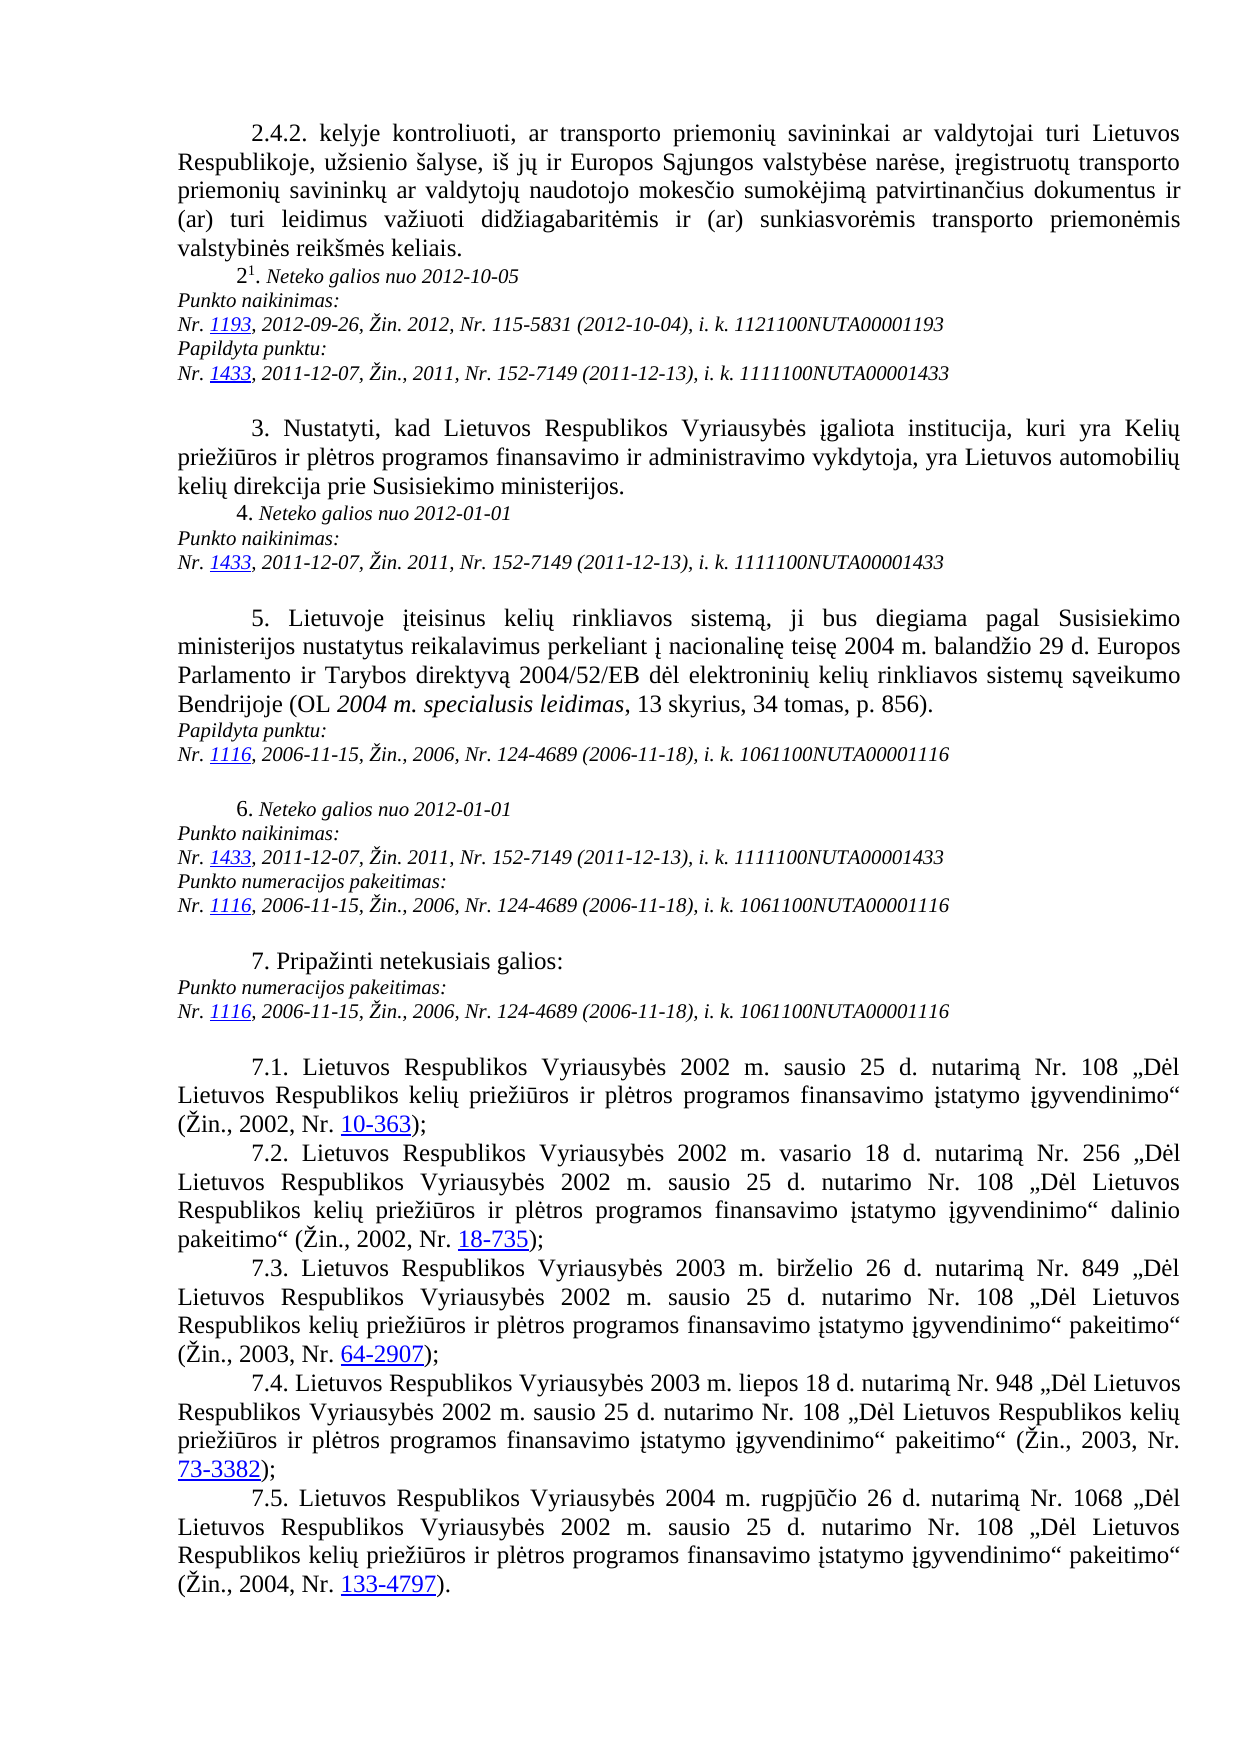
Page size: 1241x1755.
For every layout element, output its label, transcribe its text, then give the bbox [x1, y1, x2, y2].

text Punkto numeracijos pakeitimas: [177, 869, 1181, 893]
text 7.3. Lietuvos Respublikos Vyriausybės 2003 m. birželio 26 d. nutarimą Nr. 849 „Dėl Lietuvos Respublikos Vyriausybės 2002 m. sausio 25 d. nutarimo Nr. 108 „Dėl Lietuvos Respublikos kelių priežiūros ir plėtros programos finansavimo įstatymo įgyvendinimo“ pakeitimo“ (Žin., 2003, Nr. 64-2907); [177, 1253, 1181, 1368]
text 7.2. Lietuvos Respublikos Vyriausybės 2002 m. vasario 18 d. nutarimą Nr. 256 „Dėl Lietuvos Respublikos Vyriausybės 2002 m. sausio 25 d. nutarimo Nr. 108 „Dėl Lietuvos Respublikos kelių priežiūros ir plėtros programos finansavimo įstatymo įgyvendinimo“ dalinio pakeitimo“ (Žin., 2002, Nr. 18-735); [177, 1138, 1181, 1253]
text Punkto naikinimas: [177, 821, 1181, 845]
text Papildyta punktu: [177, 718, 1181, 742]
text 7.1. Lietuvos Respublikos Vyriausybės 2002 m. sausio 25 d. nutarimą Nr. 108 „Dėl Lietuvos Respublikos kelių priežiūros ir plėtros programos finansavimo įstatymo įgyvendinimo“ (Žin., 2002, Nr. 10-363); [177, 1052, 1181, 1138]
text Nr. 1193, 2012-09-26, Žin. 2012, Nr. 115-5831 (2012-10-04), i. k. 1121100NUTA00001193 [177, 312, 1181, 336]
text Punkto naikinimas: [177, 288, 1181, 312]
text Nr. 1433, 2011-12-07, Žin., 2011, Nr. 152-7149 (2011-12-13), i. k. 1111100NUTA00001433 [177, 360, 1181, 384]
text Nr. 1116, 2006-11-15, Žin., 2006, Nr. 124-4689 (2006-11-18), i. k. 1061100NUTA00001116 [177, 893, 1181, 917]
text Papildyta punktu: [177, 336, 1181, 360]
text 7. Pripažinti netekusiais galios: [177, 946, 1181, 975]
text 2.4.2. kelyje kontroliuoti, ar transporto priemonių savininkai ar valdytojai turi Lietuvos Respublikoje, užsienio šalyse, iš jų ir Europos Sąjungos valstybėse narėse, įregistruotų transporto priemonių savininkų ar valdytojų naudotojo mokesčio sumokėjimą patvirtinančius dokumentus ir (ar) turi leidimus važiuoti didžiagabaritėmis ir (ar) sunkiasvorėmis transporto priemonėmis valstybinės reikšmės keliais. [177, 118, 1181, 262]
text Nr. 1116, 2006-11-15, Žin., 2006, Nr. 124-4689 (2006-11-18), i. k. 1061100NUTA00001116 [177, 742, 1181, 766]
text 4. Neteko galios nuo 2012-01-01 [177, 499, 1181, 526]
text 6. Neteko galios nuo 2012-01-01 [177, 794, 1181, 821]
text 5. Lietuvoje įteisinus kelių rinkliavos sistemą, ji bus diegiama pagal Susisiekimo ministerijos nustatytus reikalavimus perkeliant į nacionalinę teisę 2004 m. balandžio 29 d. Europos Parlamento ir Tarybos direktyvą 2004/52/EB dėl elektroninių kelių rinkliavos sistemų sąveikumo Bendrijoje (OL 2004 m. specialusis leidimas, 13 skyrius, 34 tomas, p. 856). [177, 603, 1181, 718]
text Punkto naikinimas: [177, 526, 1181, 550]
text 7.5. Lietuvos Respublikos Vyriausybės 2004 m. rugpjūčio 26 d. nutarimą Nr. 1068 „Dėl Lietuvos Respublikos Vyriausybės 2002 m. sausio 25 d. nutarimo Nr. 108 „Dėl Lietuvos Respublikos kelių priežiūros ir plėtros programos finansavimo įstatymo įgyvendinimo“ pakeitimo“ (Žin., 2004, Nr. 133-4797). [177, 1483, 1181, 1598]
text Nr. 1116, 2006-11-15, Žin., 2006, Nr. 124-4689 (2006-11-18), i. k. 1061100NUTA00001116 [177, 999, 1181, 1023]
text Nr. 1433, 2011-12-07, Žin. 2011, Nr. 152-7149 (2011-12-13), i. k. 1111100NUTA00001433 [177, 550, 1181, 574]
text 21. Neteko galios nuo 2012-10-05 [177, 262, 1181, 288]
text 7.4. Lietuvos Respublikos Vyriausybės 2003 m. liepos 18 d. nutarimą Nr. 948 „Dėl Lietuvos Respublikos Vyriausybės 2002 m. sausio 25 d. nutarimo Nr. 108 „Dėl Lietuvos Respublikos kelių priežiūros ir plėtros programos finansavimo įstatymo įgyvendinimo“ pakeitimo“ (Žin., 2003, Nr. 73-3382); [177, 1368, 1181, 1483]
text 3. Nustatyti, kad Lietuvos Respublikos Vyriausybės įgaliota institucija, kuri yra Kelių priežiūros ir plėtros programos finansavimo ir administravimo vykdytoja, yra Lietuvos automobilių kelių direkcija prie Susisiekimo ministerijos. [177, 413, 1181, 499]
text Nr. 1433, 2011-12-07, Žin. 2011, Nr. 152-7149 (2011-12-13), i. k. 1111100NUTA00001433 [177, 845, 1181, 869]
text Punkto numeracijos pakeitimas: [177, 975, 1181, 999]
